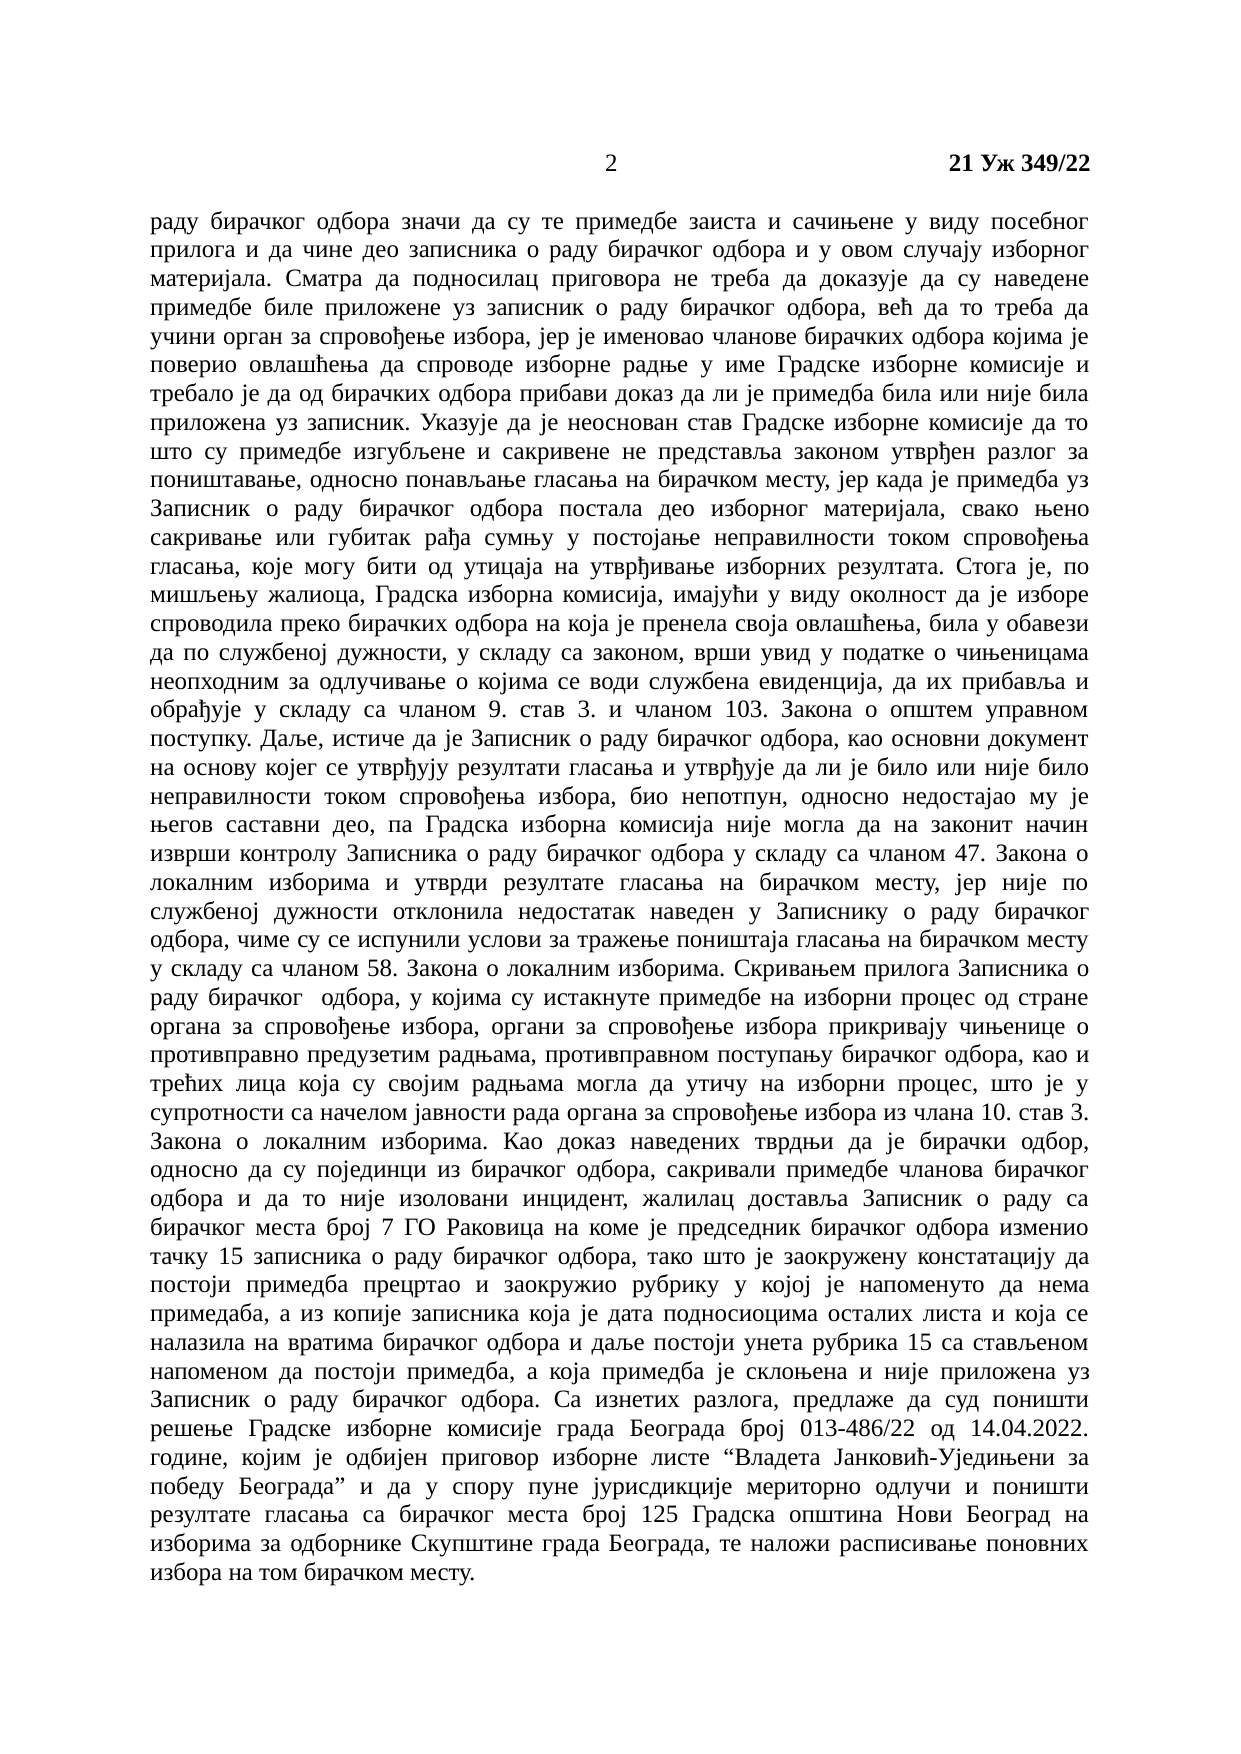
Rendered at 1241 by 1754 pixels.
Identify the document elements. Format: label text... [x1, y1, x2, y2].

text раду бирачког одбора значи да су те примедбе заиста и сачињене у виду посебног прилога и да чине део записника о раду бирачког одбора и у овом случају изборног материјала. Сматра да подносилац приговора не треба да доказује да су наведене примедбе биле приложене уз записник о раду бирачког одбора, већ да то треба да учини орган за спровођење избора, јер је именовао чланове бирачких одбора којима је поверио овлашћења да спроводе изборне радње у име Градске изборне комисије и требало је да од бирачких одбора прибави доказ да ли је примедба била или није била приложена уз записник. Указује да је неоснован став Градске изборне комисије да то што су примедбе изгубљене и сакривене не представља законом утврђен разлог за поништавање, односно понављање гласања на бирачком месту, јер када је примедба уз Записник о раду бирачког одбора постала део изборног материјала, свако њено сакривање или губитак рађа сумњу у постојање неправилности током спровођења гласања, које могу бити од утицаја на утврђивање изборних резултата. Стога је, по мишљењу жалиоца, Градска изборна комисија, имајући у виду околност да је изборе спроводила преко бирачких одбора на која је пренела своја овлашћења, била у обавези да по службеној дужности, у складу са законом, врши увид у податке о чињеницама неопходним за одлучивање о којима се води службена евиденција, да их прибавља и обрађује у складу са чланом 9. став 3. и чланом 103. Закона о општем управном поступку. Даље, истиче да је Записник о раду бирачког одбора, као основни документ на основу којег се утврђују резултати гласања и утврђује да ли је било или није било неправилности током спровођења избора, био непотпун, односно недостајао му је његов саставни део, па Градска изборна комисија није могла да на законит начин изврши контролу Записника о раду бирачког одбора у складу са чланом 47. Закона о локалним изборима и утврди резултате гласања на бирачком месту, јер није по службеној дужности отклонила недостатак наведен у Записнику о раду бирачког одбора, чиме су се испунили услови за тражење поништаја гласања на бирачком месту у складу са чланом 58. Закона о локалним изборима. Скривањем прилога Записника о раду бирачког одбора, у којима су истакнуте примедбе на изборни процес од стране органа за спровођење избора, органи за спровођење избора прикривају чињенице о противправно предузетим радњама, противправном поступању бирачког одбора, као и трећих лица која су својим радњама могла да утичу на изборни процес, што је у супротности са начелом јавности рада органа за спровођење избора из члана 10. став 3. Закона о локалним изборима. Као доказ наведених тврдњи да је бирачки одбор, односно да су појединци из бирачког одбора, сакривали примедбе чланова бирачког одбора и да то није изоловани инцидент, жалилац доставља Записник о раду са бирачког места број 7 ГО Раковица на коме је председник бирачког одбора изменио тачку 15 записника о раду бирачког одбора, тако што је заокружену констатацију да постоји примедба прецртао и заокружио рубрику у којој је напоменуто да нема примедаба, а из копије записника која је дата подносиоцима осталих листа и која се налазила на вратима бирачког одбора и даље постоји унета рубрика 15 са стављеном напоменом да постоји примедба, а која примедба је склоњена и није приложена уз Записник о раду бирачког одбора. Са изнетих разлога, предлаже да суд поништи решење Градске изборне комисије града Београда број 013-486/22 од 14.04.2022. године, којим је одбијен приговор изборне листе “Владета Јанковић-Уједињени за победу Београда” и да у спору пуне јурисдикције мериторно одлучи и поништи резултате гласања са бирачког места број 125 Градска општина Нови Београд на изборима за одборнике Скупштине града Београда, те наложи расписивање поновних избора на том бирачком месту. [150, 206, 1090, 1586]
